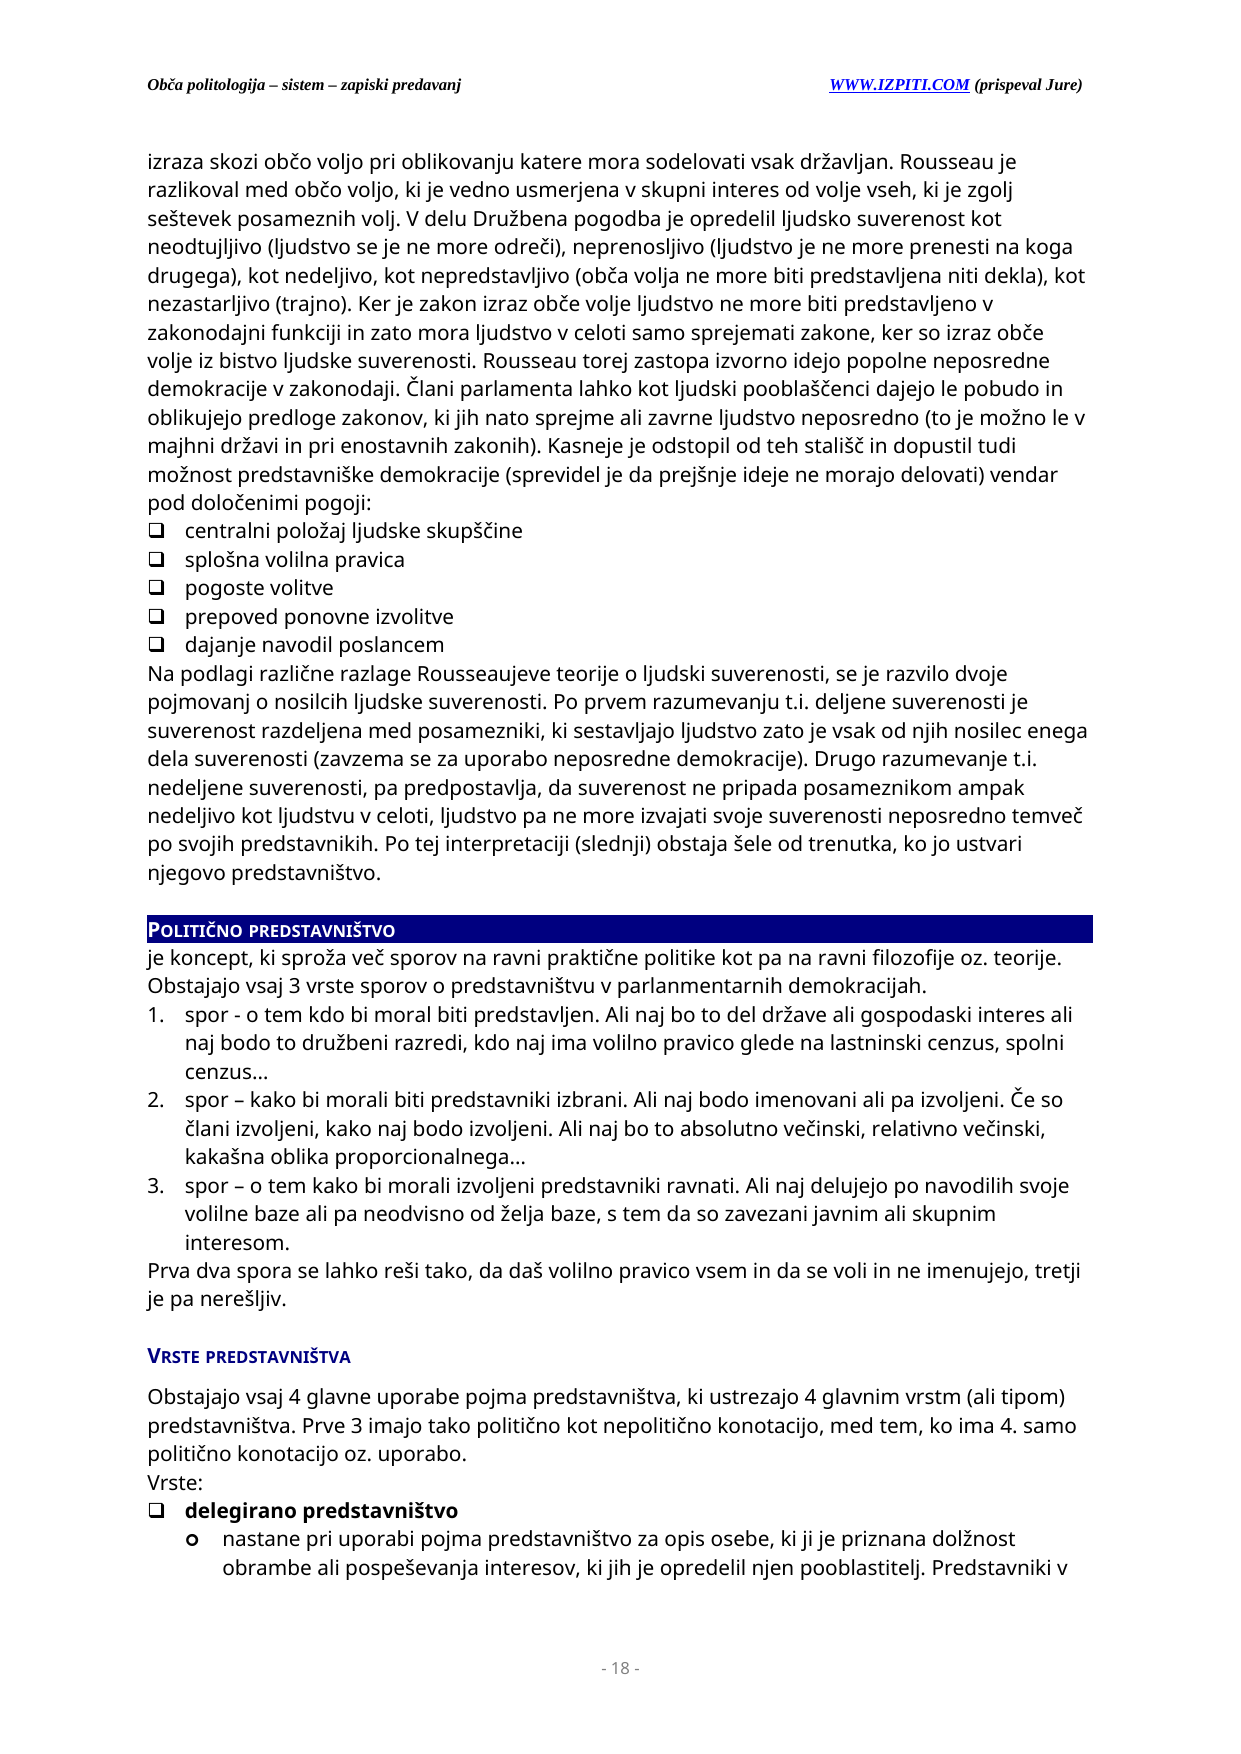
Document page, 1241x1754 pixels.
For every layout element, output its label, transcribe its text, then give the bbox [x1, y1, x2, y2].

list pogoste volitve [147, 573, 1093, 602]
list dajanje navodil poslancem [147, 630, 1093, 659]
text Vrste: [147, 1468, 1093, 1496]
text izraza skozi občo voljo pri oblikovanju katere mora sodelovati vsak državljan. Rousseau je razlikoval med občo voljo, ki je vedno usmerjena v skupni interes od volje vseh, ki je zgolj seštevek posameznih volj. V delu Družbena pogodba je opredelil ljudsko suverenost kot neodtujljivo (ljudstvo se je ne more odreči), neprenosljivo (ljudstvo je ne more prenesti na koga drugega), kot nedeljivo, kot nepredstavljivo (obča volja ne more biti predstavljena niti dekla), kot nezastarljivo (trajno). Ker je zakon izraz obče volje ljudstvo ne more biti predstavljeno v zakonodajni funkciji in zato mora ljudstvo v celoti samo sprejemati zakone, ker so izraz obče volje iz bistvo ljudske suverenosti. Rousseau torej zastopa izvorno idejo popolne neposredne demokracije v zakonodaji. Člani parlamenta lahko kot ljudski pooblaščenci dajejo le pobudo in oblikujejo predloge zakonov, ki jih nato sprejme ali zavrne ljudstvo neposredno (to je možno le v majhni državi in pri enostavnih zakonih). Kasneje je odstopil od teh stališč in dopustil tudi možnost predstavniške demokracije (sprevidel je da prejšnje ideje ne morajo delovati) vendar pod določenimi pogoji: [147, 147, 1093, 517]
text Politično predstavništvo [147, 915, 1093, 943]
list splošna volilna pravica [147, 545, 1093, 573]
text Prva dva spora se lahko reši tako, da daš volilno pravico vsem in da se voli in ne imenujejo, tretji je pa nerešljiv. [147, 1256, 1093, 1313]
subtitle Vrste predstavništva [147, 1341, 1093, 1370]
list delegirano predstavništvo [147, 1496, 1093, 1524]
text Obstajajo vsaj 4 glavne uporabe pojma predstavništva, ki ustrezajo 4 glavnim vrstm (ali tipom) predstavništva. Prve 3 imajo tako politično kot nepolitično konotacijo, med tem, ko ima 4. samo politično konotacijo oz. uporabo. [147, 1382, 1093, 1468]
text je koncept, ki sproža več sporov na ravni praktične politike kot pa na ravni filozofije oz. teorije. Obstajajo vsaj 3 vrste sporov o predstavništvu v parlanmentarnih demokracijah. [147, 943, 1093, 1000]
list centralni položaj ljudske skupščine [147, 517, 1093, 545]
list spor – o tem kako bi morali izvoljeni predstavniki ravnati. Ali naj delujejo po navodilih svoje volilne baze ali pa neodvisno od želja baze, s tem da so zavezani javnim ali skupnim interesom. [147, 1171, 1093, 1256]
list prepoved ponovne izvolitve [147, 602, 1093, 630]
list nastane pri uporabi pojma predstavništvo za opis osebe, ki ji je priznana dolžnost obrambe ali pospeševanja interesov, ki jih je opredelil njen pooblastitelj. Predstavniki v [184, 1524, 1093, 1581]
list spor - o tem kdo bi moral biti predstavljen. Ali naj bo to del države ali gospodaski interes ali naj bodo to družbeni razredi, kdo naj ima volilno pravico glede na lastninski cenzus, spolni cenzus… [147, 1000, 1093, 1085]
list spor – kako bi morali biti predstavniki izbrani. Ali naj bodo imenovani ali pa izvoljeni. Če so člani izvoljeni, kako naj bodo izvoljeni. Ali naj bo to absolutno večinski, relativno večinski, kakašna oblika proporcionalnega… [147, 1085, 1093, 1171]
text Na podlagi različne razlage Rousseaujeve teorije o ljudski suverenosti, se je razvilo dvoje pojmovanj o nosilcih ljudske suverenosti. Po prvem razumevanju t.i. deljene suverenosti je suverenost razdeljena med posamezniki, ki sestavljajo ljudstvo zato je vsak od njih nosilec enega dela suverenosti (zavzema se za uporabo neposredne demokracije). Drugo razumevanje t.i. nedeljene suverenosti, pa predpostavlja, da suverenost ne pripada posameznikom ampak nedeljivo kot ljudstvu v celoti, ljudstvo pa ne more izvajati svoje suverenosti neposredno temveč po svojih predstavnikih. Po tej interpretaciji (slednji) obstaja šele od trenutka, ko jo ustvari njegovo predstavništvo. [147, 659, 1093, 886]
